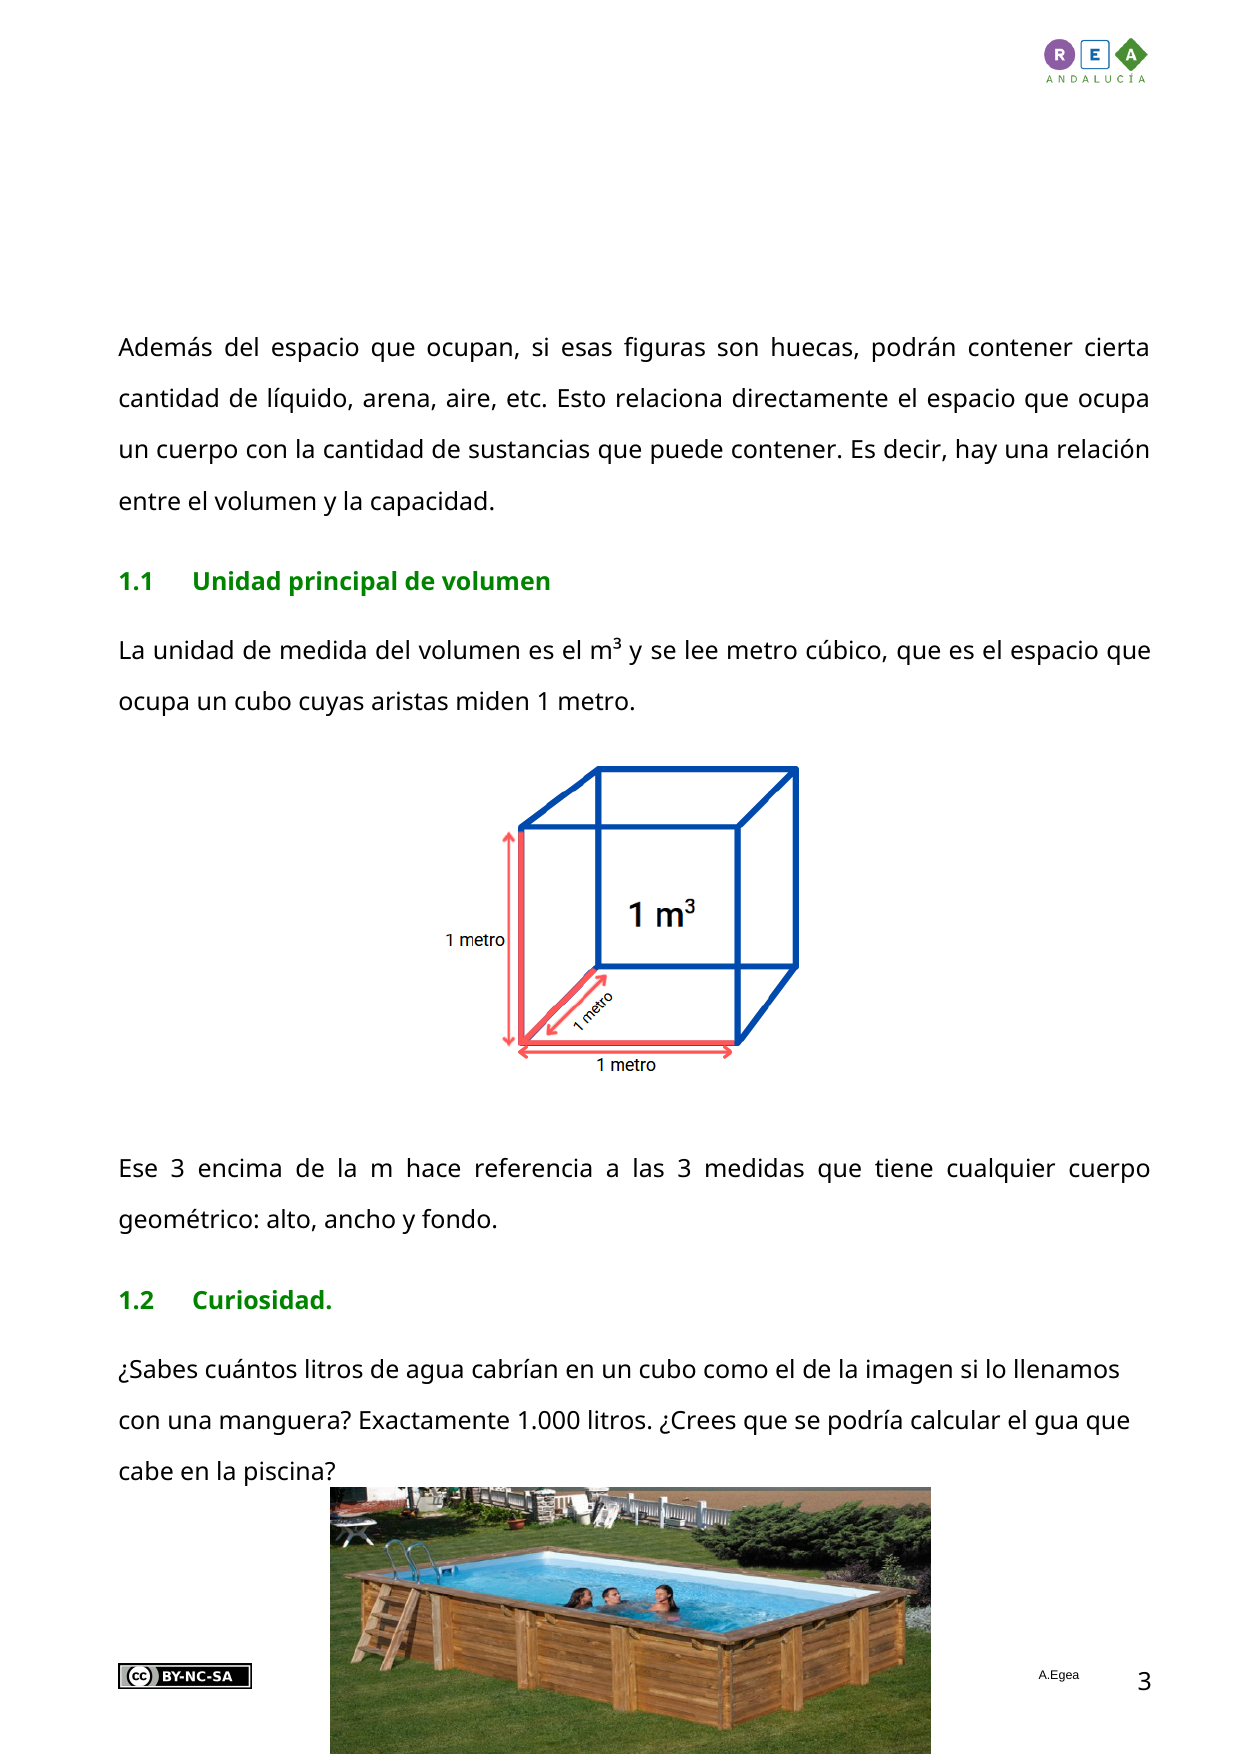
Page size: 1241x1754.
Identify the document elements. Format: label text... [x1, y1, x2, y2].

picture [118, 1487, 931, 1754]
picture [435, 756, 806, 1077]
text ¿Sabes cuántos litros de agua cabrían en un cubo como el de la imagen si lo llenamos con una manguera? Exactamente 1.000 litros. ¿Crees que se podría calcular el gua que cabe en la piscina? [118, 1351, 1152, 1487]
text Además del espacio que ocupan, si esas figuras son huecas, podrán contener cierta cantidad de líquido, arena, aire, etc. Esto relaciona directamente el espacio que ocupa un cuerpo con la cantidad de sustancias que puede contener. Es decir, hay una relación entre el volumen y la capacidad. [118, 330, 1152, 517]
subtitle Unidad principal de volumen [118, 564, 1152, 598]
picture [1039, 33, 1152, 88]
text La unidad de medida del volumen es el m³ y se lee metro cúbico, que es el espacio que ocupa un cubo cuyas aristas miden 1 metro. [118, 632, 1152, 717]
text Ese 3 encima de la m hace referencia a las 3 medidas que tiene cualquier cuerpo geométrico: alto, ancho y fondo. [118, 1151, 1152, 1236]
subtitle Curiosidad. [118, 1283, 1152, 1317]
